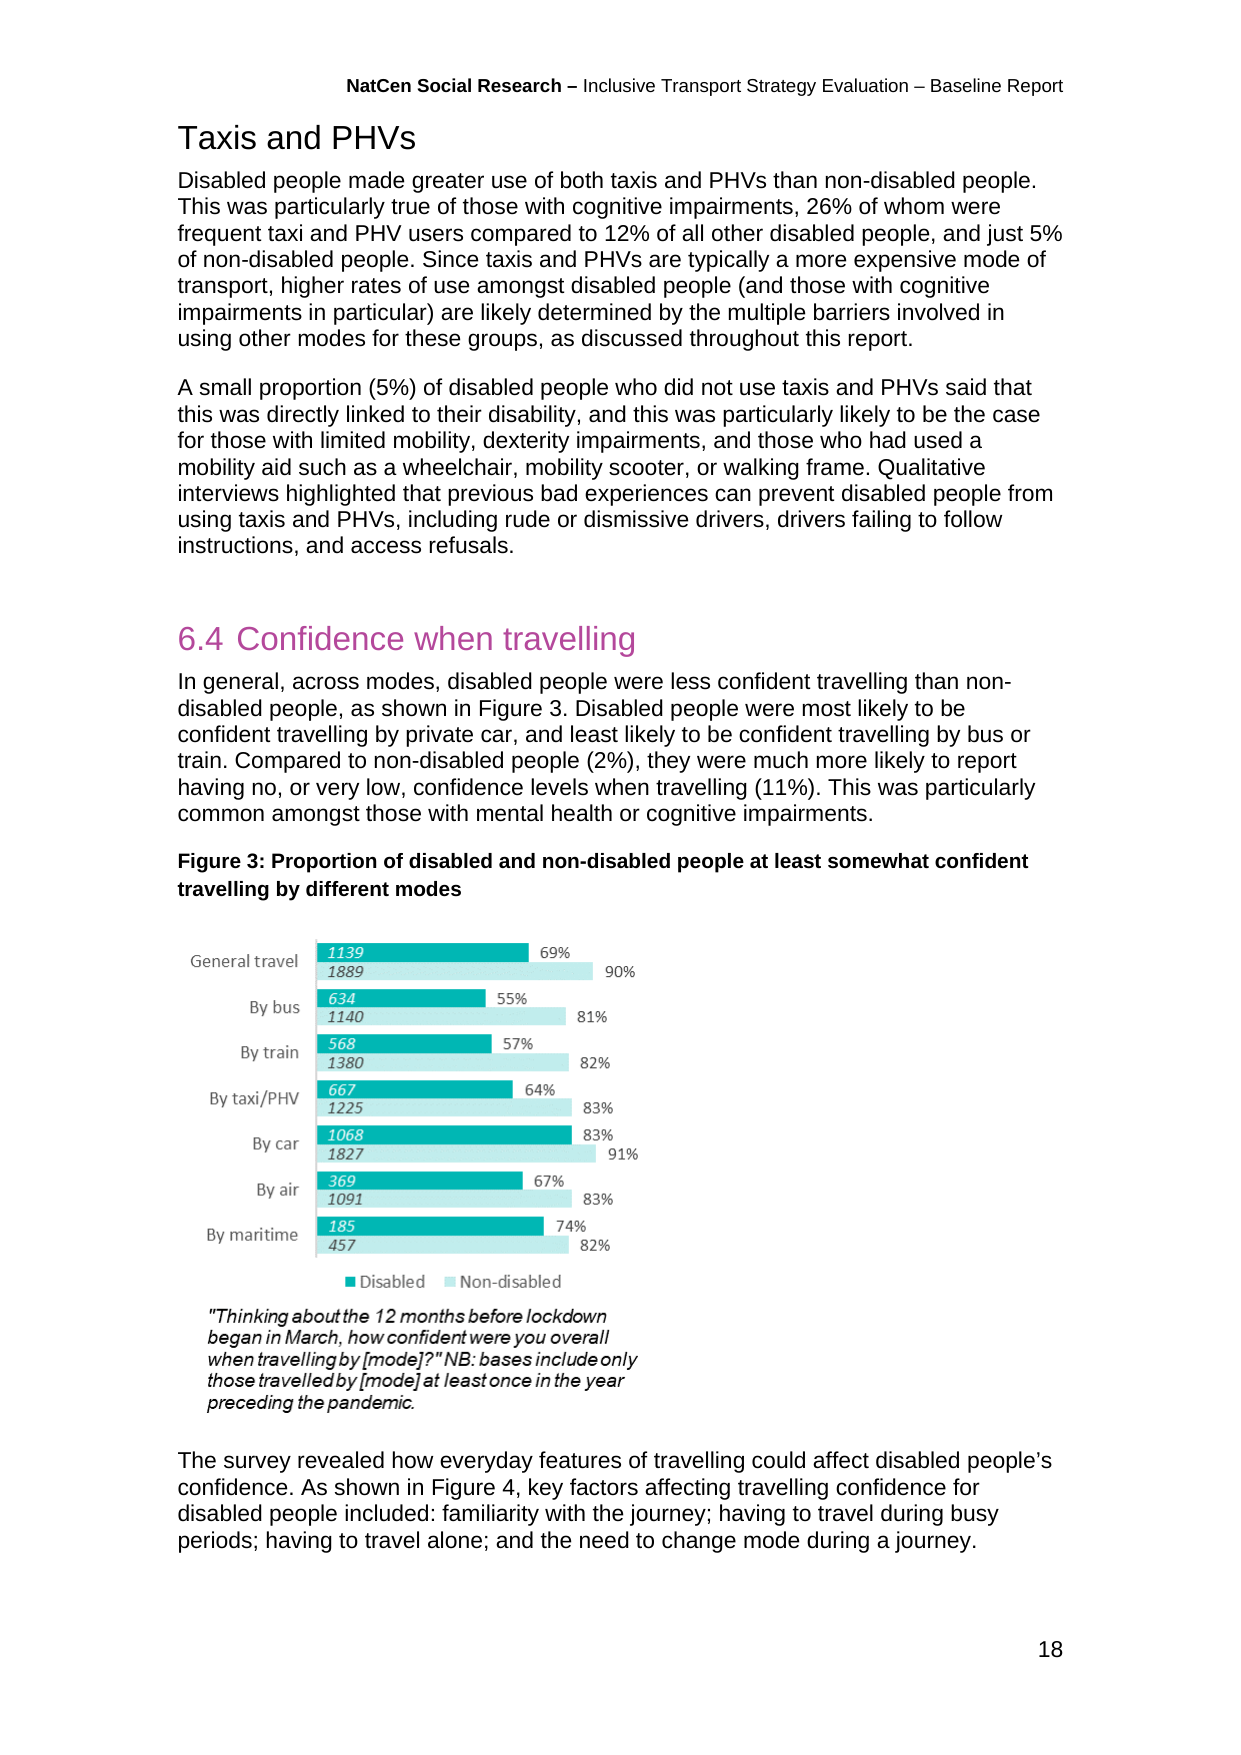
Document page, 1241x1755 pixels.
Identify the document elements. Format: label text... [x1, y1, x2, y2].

subtitle Taxis and PHVs [177, 118, 1063, 157]
subtitle Confidence when travelling [177, 619, 1063, 658]
text Figure 3: Proportion of disabled and non-disabled people at least somewhat confident travelling by different modes [177, 849, 1063, 901]
text A small proportion (5%) of disabled people who did not use taxis and PHVs said that this was directly linked to their disability, and this was particularly likely to be the case for those with limited mobility, dexterity impairments, and those who had used a mobility aid such as a wheelchair, mobility scooter, or walking frame. Qualitative interviews highlighted that previous bad experiences can prevent disabled people from using taxis and PHVs, including rude or dismissive drivers, drivers failing to follow instructions, and access refusals. [177, 374, 1063, 559]
text In general, across modes, disabled people were less confident travelling than non-disabled people, as shown in Figure 3. Disabled people were most likely to be confident travelling by private car, and least likely to be confident travelling by bus or train. Compared to non-disabled people (2%), they were much more likely to report having no, or very low, confidence levels when travelling (11%). This was particularly common amongst those with mental health or cognitive impairments. [177, 668, 1063, 826]
text The survey revealed how everyday features of travelling could affect disabled people’s confidence. As shown in Figure 4, key factors affecting travelling confidence for disabled people included: familiarity with the journey; having to travel during busy periods; having to travel alone; and the need to change mode during a journey. [177, 1447, 1063, 1553]
text Disabled people made greater use of both taxis and PHVs than non-disabled people. This was particularly true of those with cognitive impairments, 26% of whom were frequent taxi and PHV users compared to 12% of all other disabled people, and just 5% of non-disabled people. Since taxis and PHVs are typically a more expensive mode of transport, higher rates of use amongst disabled people (and those with cognitive impairments in particular) are likely determined by the multiple barriers involved in using other modes for these groups, as discussed throughout this report. [177, 167, 1063, 351]
